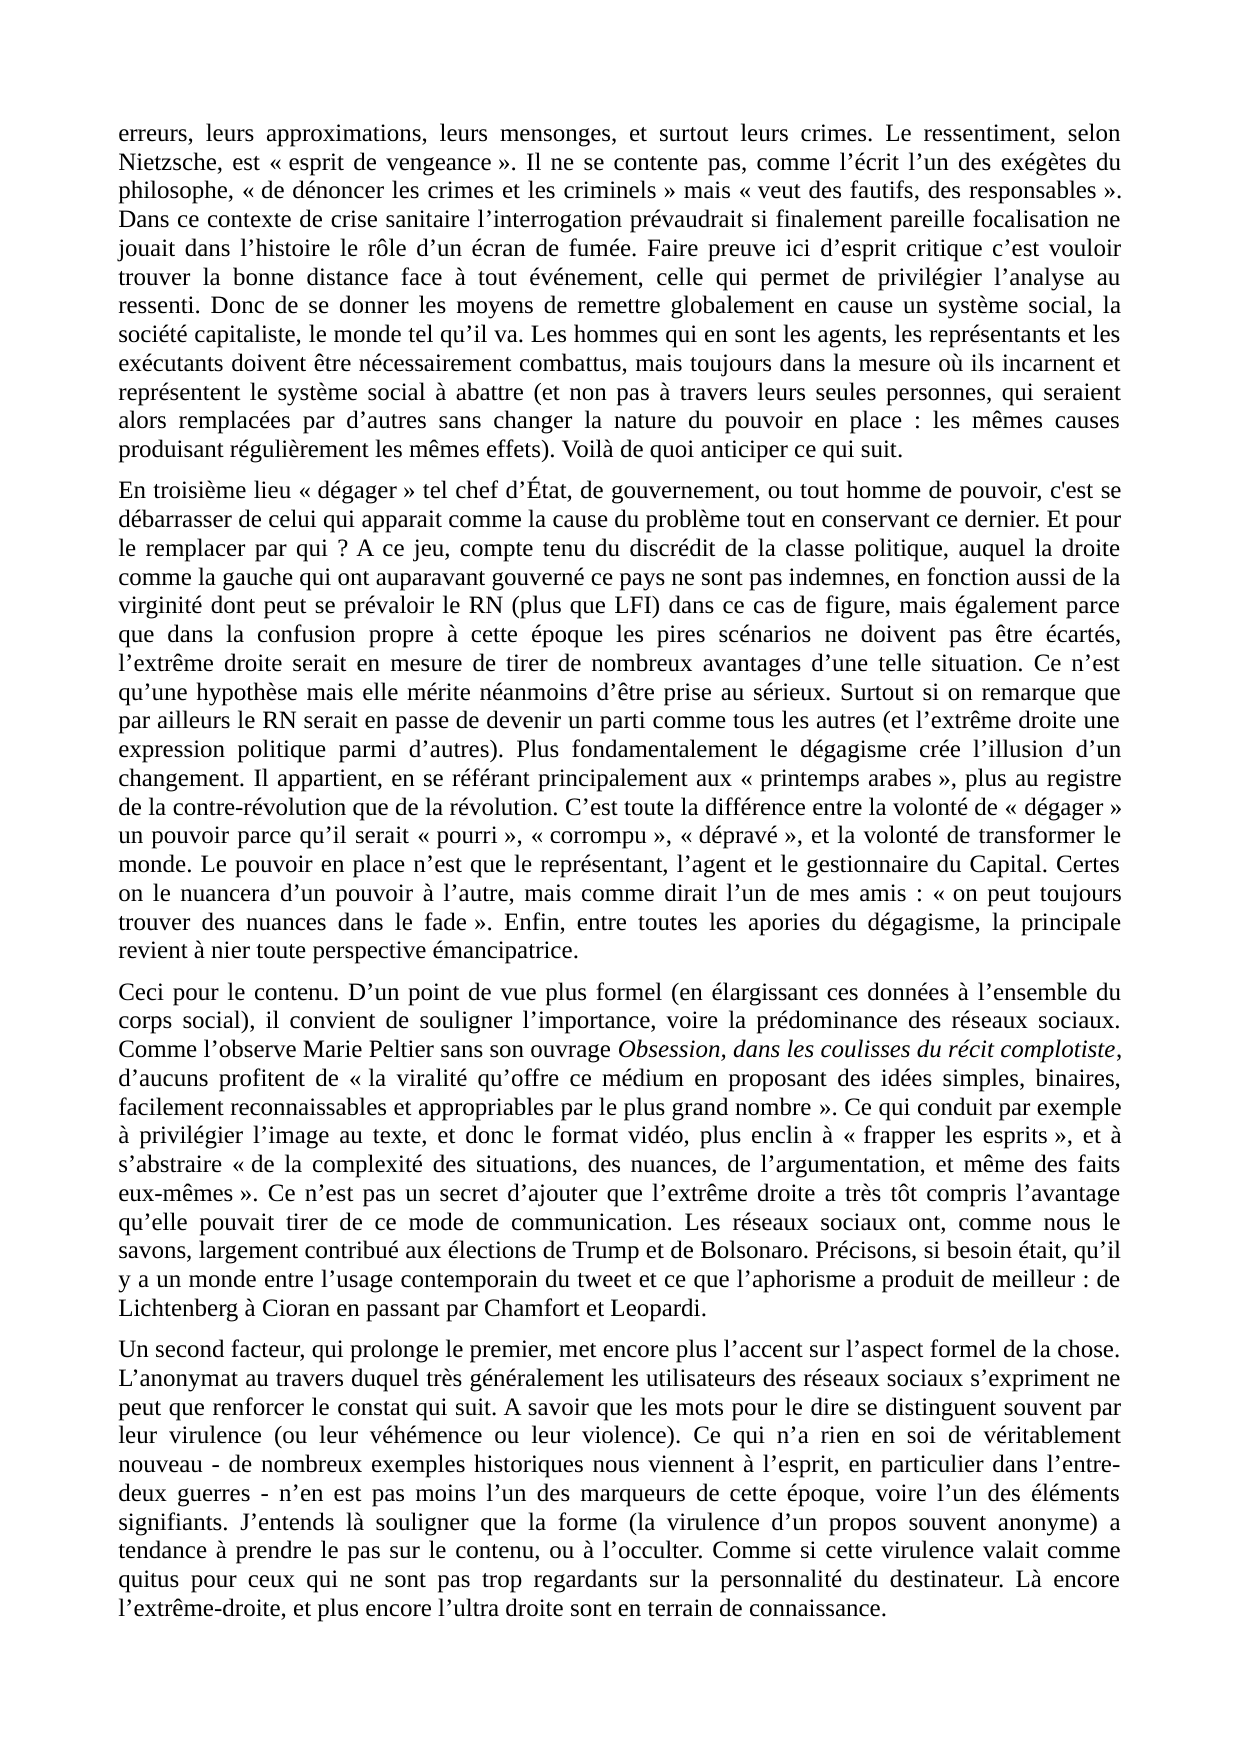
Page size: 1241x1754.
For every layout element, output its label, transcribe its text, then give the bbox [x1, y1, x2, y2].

text Ceci pour le contenu. D’un point de vue plus formel (en élargissant ces données à l’ensemble du corps social), il convient de souligner l’importance, voire la prédominance des réseaux sociaux. Comme l’observe Marie Peltier sans son ouvrage Obsession, dans les coulisses du récit complotiste, d’aucuns profitent de « la viralité qu’offre ce médium en proposant des idées simples, binaires, facilement reconnaissables et appropriables par le plus grand nombre ». Ce qui conduit par exemple à privilégier l’image au texte, et donc le format vidéo, plus enclin à « frapper les esprits », et à s’abstraire « de la complexité des situations, des nuances, de l’argumentation, et même des faits eux-mêmes ». Ce n’est pas un secret d’ajouter que l’extrême droite a très tôt compris l’avantage qu’elle pouvait tirer de ce mode de communication. Les réseaux sociaux ont, comme nous le savons, largement contribué aux élections de Trump et de Bolsonaro. Précisons, si besoin était, qu’il y a un monde entre l’usage contemporain du tweet et ce que l’aphorisme a produit de meilleur : de Lichtenberg à Cioran en passant par Chamfort et Leopardi. [118, 977, 1122, 1322]
text En troisième lieu « dégager » tel chef d’État, de gouvernement, ou tout homme de pouvoir, c'est se débarrasser de celui qui apparait comme la cause du problème tout en conservant ce dernier. Et pour le remplacer par qui ? A ce jeu, compte tenu du discrédit de la classe politique, auquel la droite comme la gauche qui ont auparavant gouverné ce pays ne sont pas indemnes, en fonction aussi de la virginité dont peut se prévaloir le RN (plus que LFI) dans ce cas de figure, mais également parce que dans la confusion propre à cette époque les pires scénarios ne doivent pas être écartés, l’extrême droite serait en mesure de tirer de nombreux avantages d’une telle situation. Ce n’est qu’une hypothèse mais elle mérite néanmoins d’être prise au sérieux. Surtout si on remarque que par ailleurs le RN serait en passe de devenir un parti comme tous les autres (et l’extrême droite une expression politique parmi d’autres). Plus fondamentalement le dégagisme crée l’illusion d’un changement. Il appartient, en se référant principalement aux « printemps arabes », plus au registre de la contre-révolution que de la révolution. C’est toute la différence entre la volonté de « dégager » un pouvoir parce qu’il serait « pourri », « corrompu », « dépravé », et la volonté de transformer le monde. Le pouvoir en place n’est que le représentant, l’agent et le gestionnaire du Capital. Certes on le nuancera d’un pouvoir à l’autre, mais comme dirait l’un de mes amis : « on peut toujours trouver des nuances dans le fade ». Enfin, entre toutes les apories du dégagisme, la principale revient à nier toute perspective émancipatrice. [118, 476, 1122, 964]
text erreurs, leurs approximations, leurs mensonges, et surtout leurs crimes. Le ressentiment, selon Nietzsche, est « esprit de vengeance ». Il ne se contente pas, comme l’écrit l’un des exégètes du philosophe, « de dénoncer les crimes et les criminels » mais « veut des fautifs, des responsables ». Dans ce contexte de crise sanitaire l’interrogation prévaudrait si finalement pareille focalisation ne jouait dans l’histoire le rôle d’un écran de fumée. Faire preuve ici d’esprit critique c’est vouloir trouver la bonne distance face à tout événement, celle qui permet de privilégier l’analyse au ressenti. Donc de se donner les moyens de remettre globalement en cause un système social, la société capitaliste, le monde tel qu’il va. Les hommes qui en sont les agents, les représentants et les exécutants doivent être nécessairement combattus, mais toujours dans la mesure où ils incarnent et représentent le système social à abattre (et non pas à travers leurs seules personnes, qui seraient alors remplacées par d’autres sans changer la nature du pouvoir en place : les mêmes causes produisant régulièrement les mêmes effets). Voilà de quoi anticiper ce qui suit. [118, 118, 1122, 463]
text Un second facteur, qui prolonge le premier, met encore plus l’accent sur l’aspect formel de la chose. L’anonymat au travers duquel très généralement les utilisateurs des réseaux sociaux s’expriment ne peut que renforcer le constat qui suit. A savoir que les mots pour le dire se distinguent souvent par leur virulence (ou leur véhémence ou leur violence). Ce qui n’a rien en soi de véritablement nouveau - de nombreux exemples historiques nous viennent à l’esprit, en particulier dans l’entre-deux guerres - n’en est pas moins l’un des marqueurs de cette époque, voire l’un des éléments signifiants. J’entends là souligner que la forme (la virulence d’un propos souvent anonyme) a tendance à prendre le pas sur le contenu, ou à l’occulter. Comme si cette virulence valait comme quitus pour ceux qui ne sont pas trop regardants sur la personnalité du destinateur. Là encore l’extrême-droite, et plus encore l’ultra droite sont en terrain de connaissance. [118, 1334, 1122, 1622]
